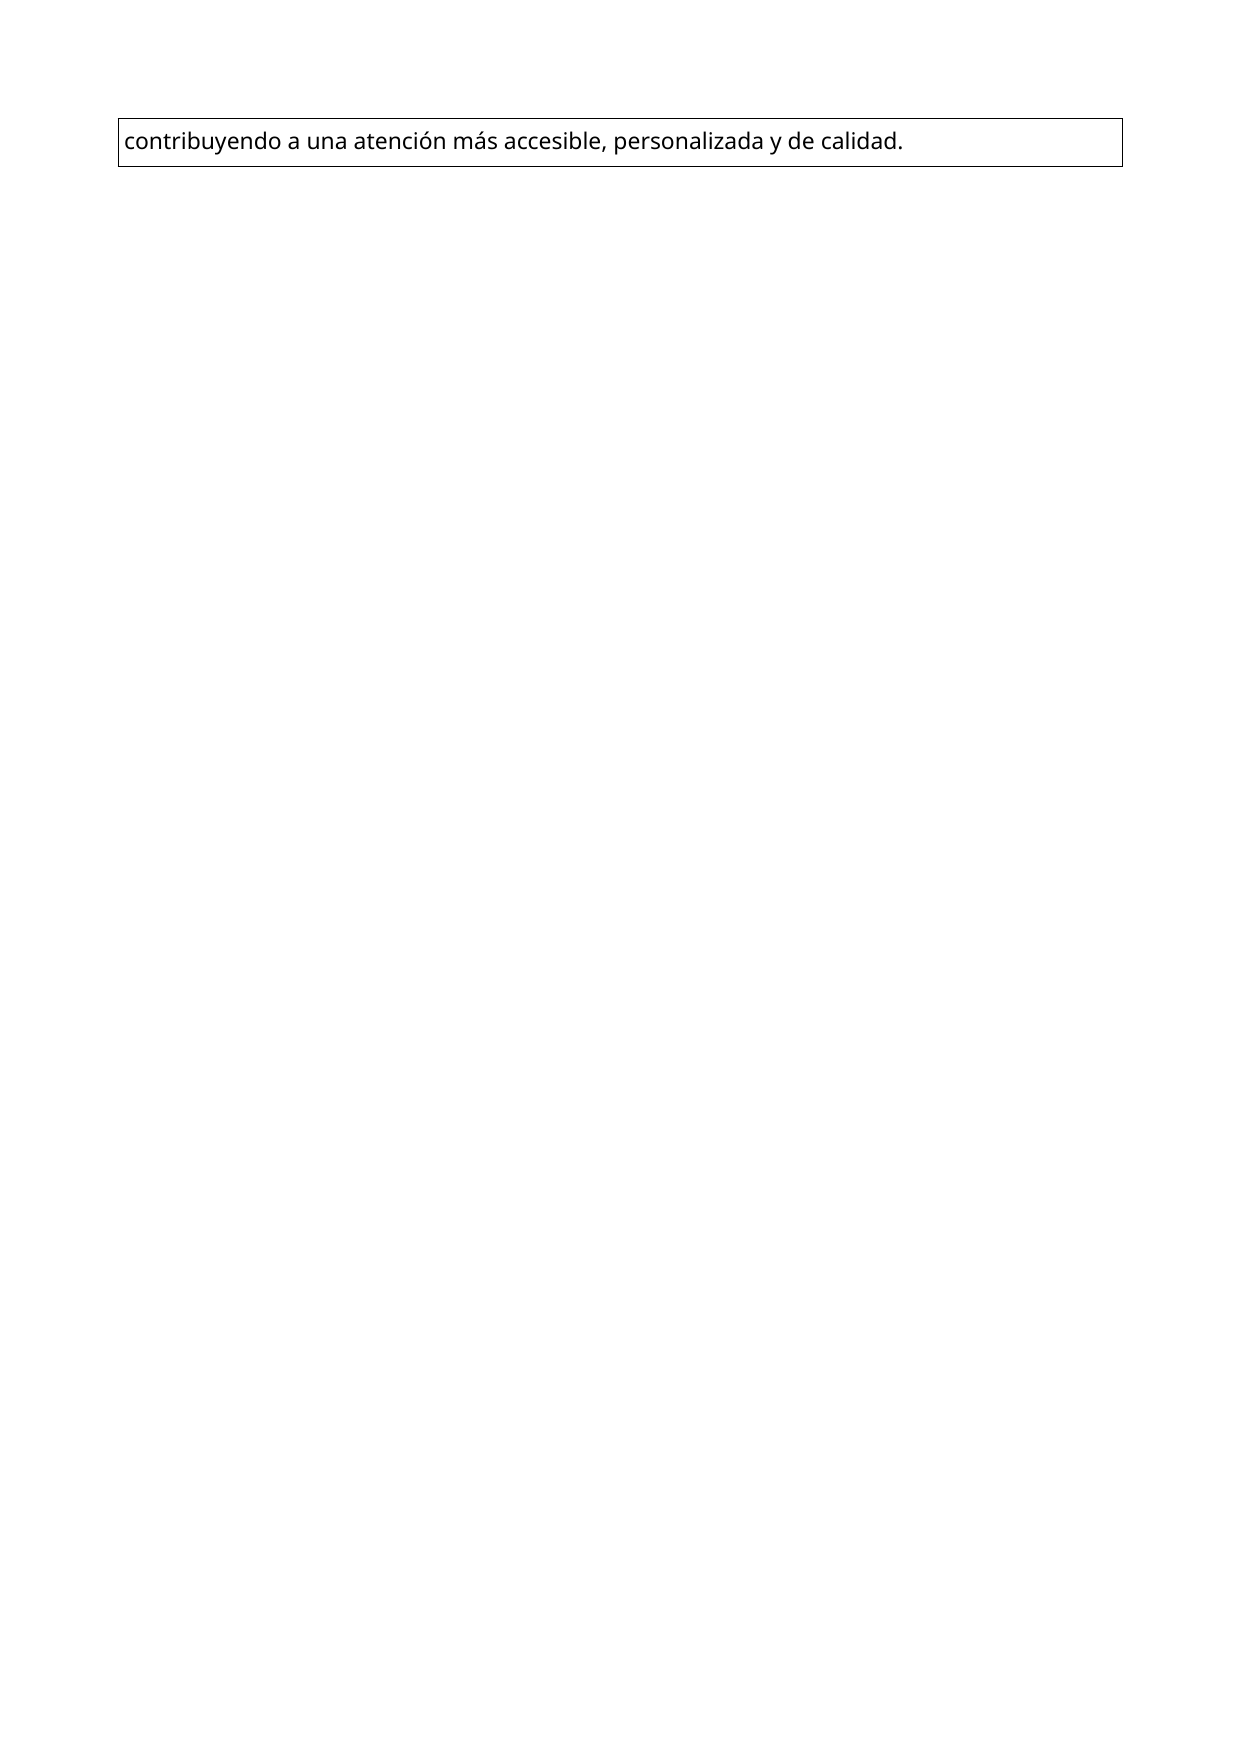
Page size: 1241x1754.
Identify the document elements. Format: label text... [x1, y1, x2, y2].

table_header contribuyendo a una atención más accesible, personalizada y de calidad. [119, 119, 1122, 166]
